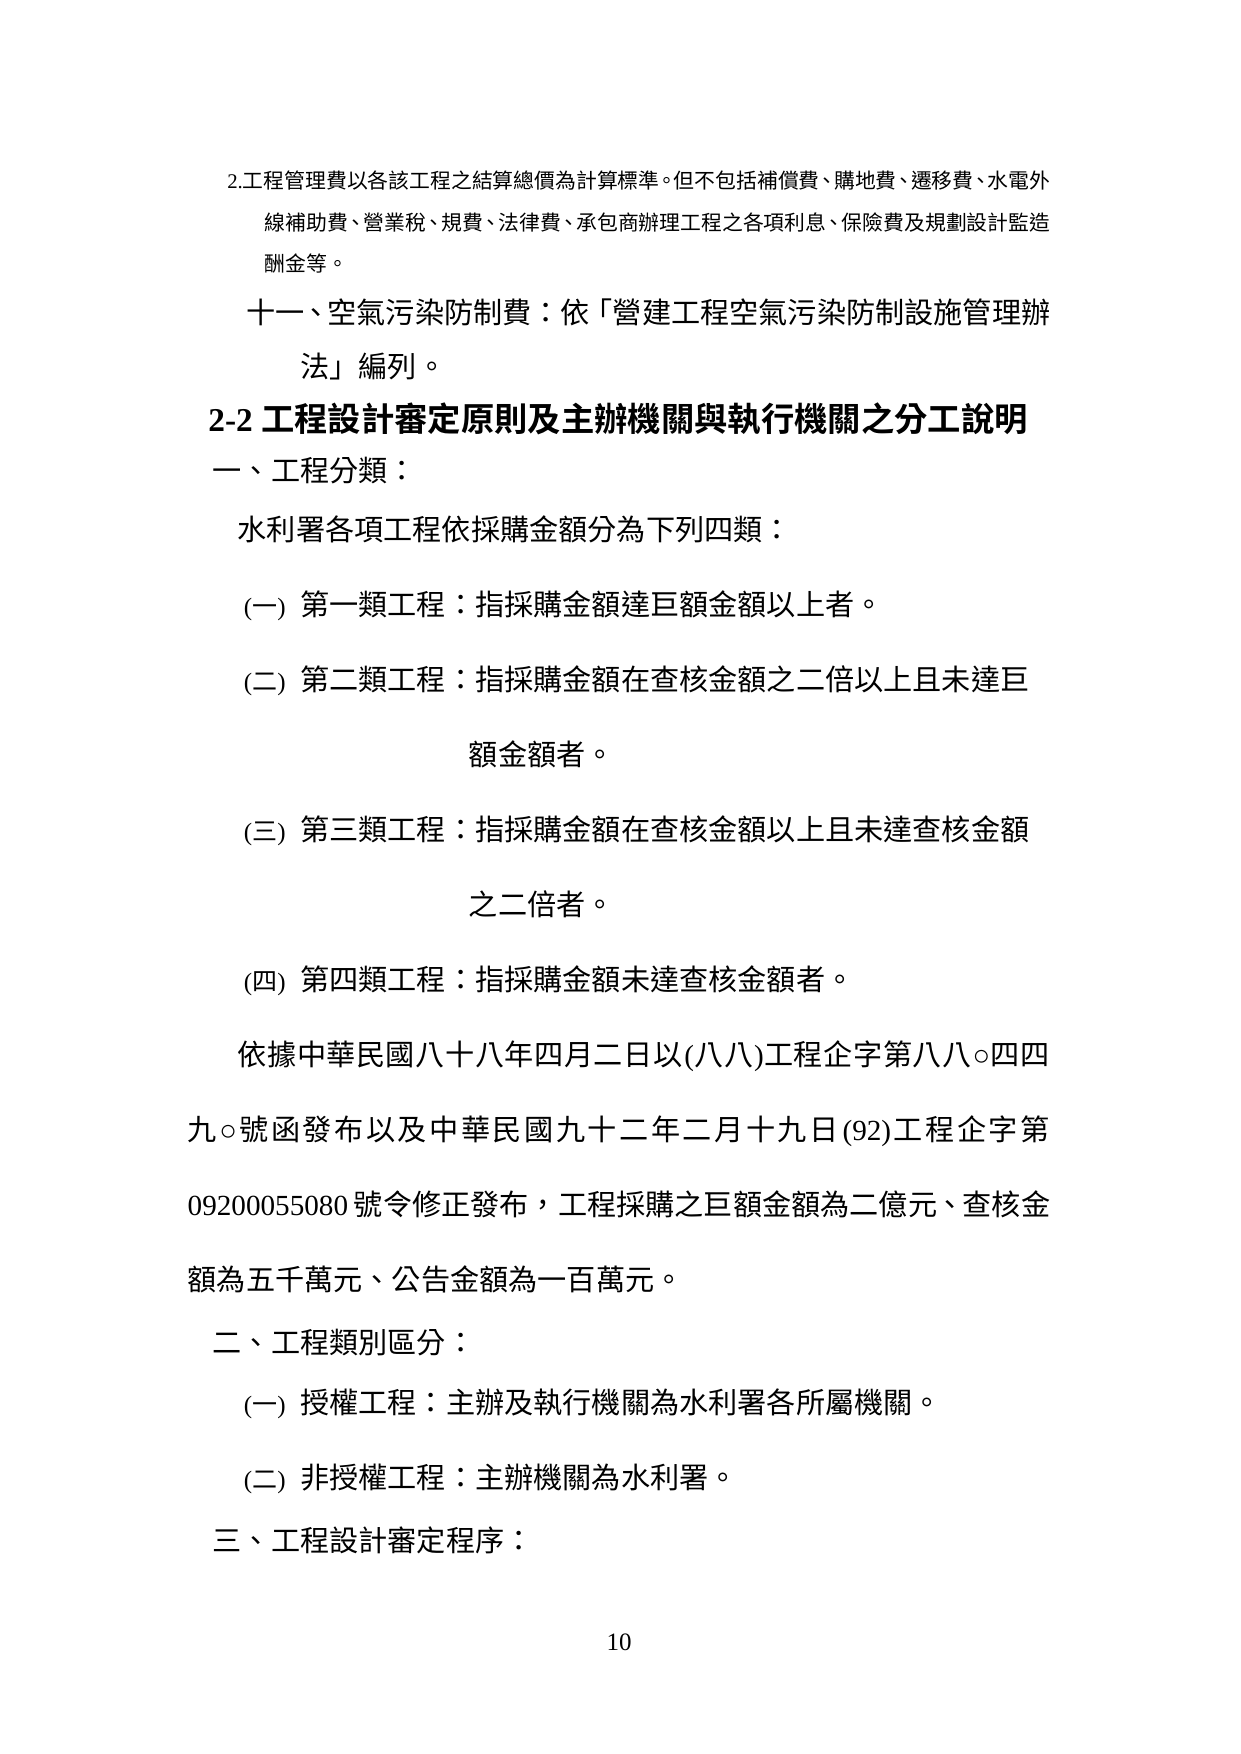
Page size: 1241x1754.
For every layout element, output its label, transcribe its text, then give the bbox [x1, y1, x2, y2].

text 依據中華民國八十八年四月二日以(八八)工程企字第八八○四四九○號函發布以及中華民國九十二年二月十九日(92)工程企字第09200055080號令修正發布，工程採購之巨額金額為二億元、查核金額為五千萬元、公告金額為一百萬元。 [187, 1016, 1050, 1316]
list 第一類工程：指採購金額達巨額金額以上者。 [244, 566, 1050, 641]
text 2.工程管理費以各該工程之結算總價為計算標準。但不包括補償費、購地費、遷移費、水電外線補助費、營業稅、規費、法律費、承包商辦理工程之各項利息、保險費及規劃設計監造酬金等。 [206, 155, 1050, 280]
list 第二類工程：指採購金額在查核金額之二倍以上且未達巨額金額者。 [244, 641, 1050, 791]
list 非授權工程：主辦機關為水利署。 [244, 1438, 1050, 1513]
list 第三類工程：指採購金額在查核金額以上且未達查核金額之二倍者。 [244, 791, 1050, 941]
text 一、工程分類： [187, 443, 1050, 491]
list 授權工程：主辦及執行機關為水利署各所屬機關。 [244, 1363, 1050, 1438]
text 十一、空氣污染防制費：依「營建工程空氣污染防制設施管理辦法」編列。 [246, 280, 1050, 388]
subtitle 2-2 工程設計審定原則及主辦機關與執行機關之分工說明 [208, 388, 1050, 443]
text 二、工程類別區分： [187, 1316, 1050, 1363]
text 三、工程設計審定程序： [187, 1513, 1050, 1561]
text 水利署各項工程依採購金額分為下列四類： [187, 491, 1050, 566]
list 第四類工程：指採購金額未達查核金額者。 [244, 941, 1050, 1016]
